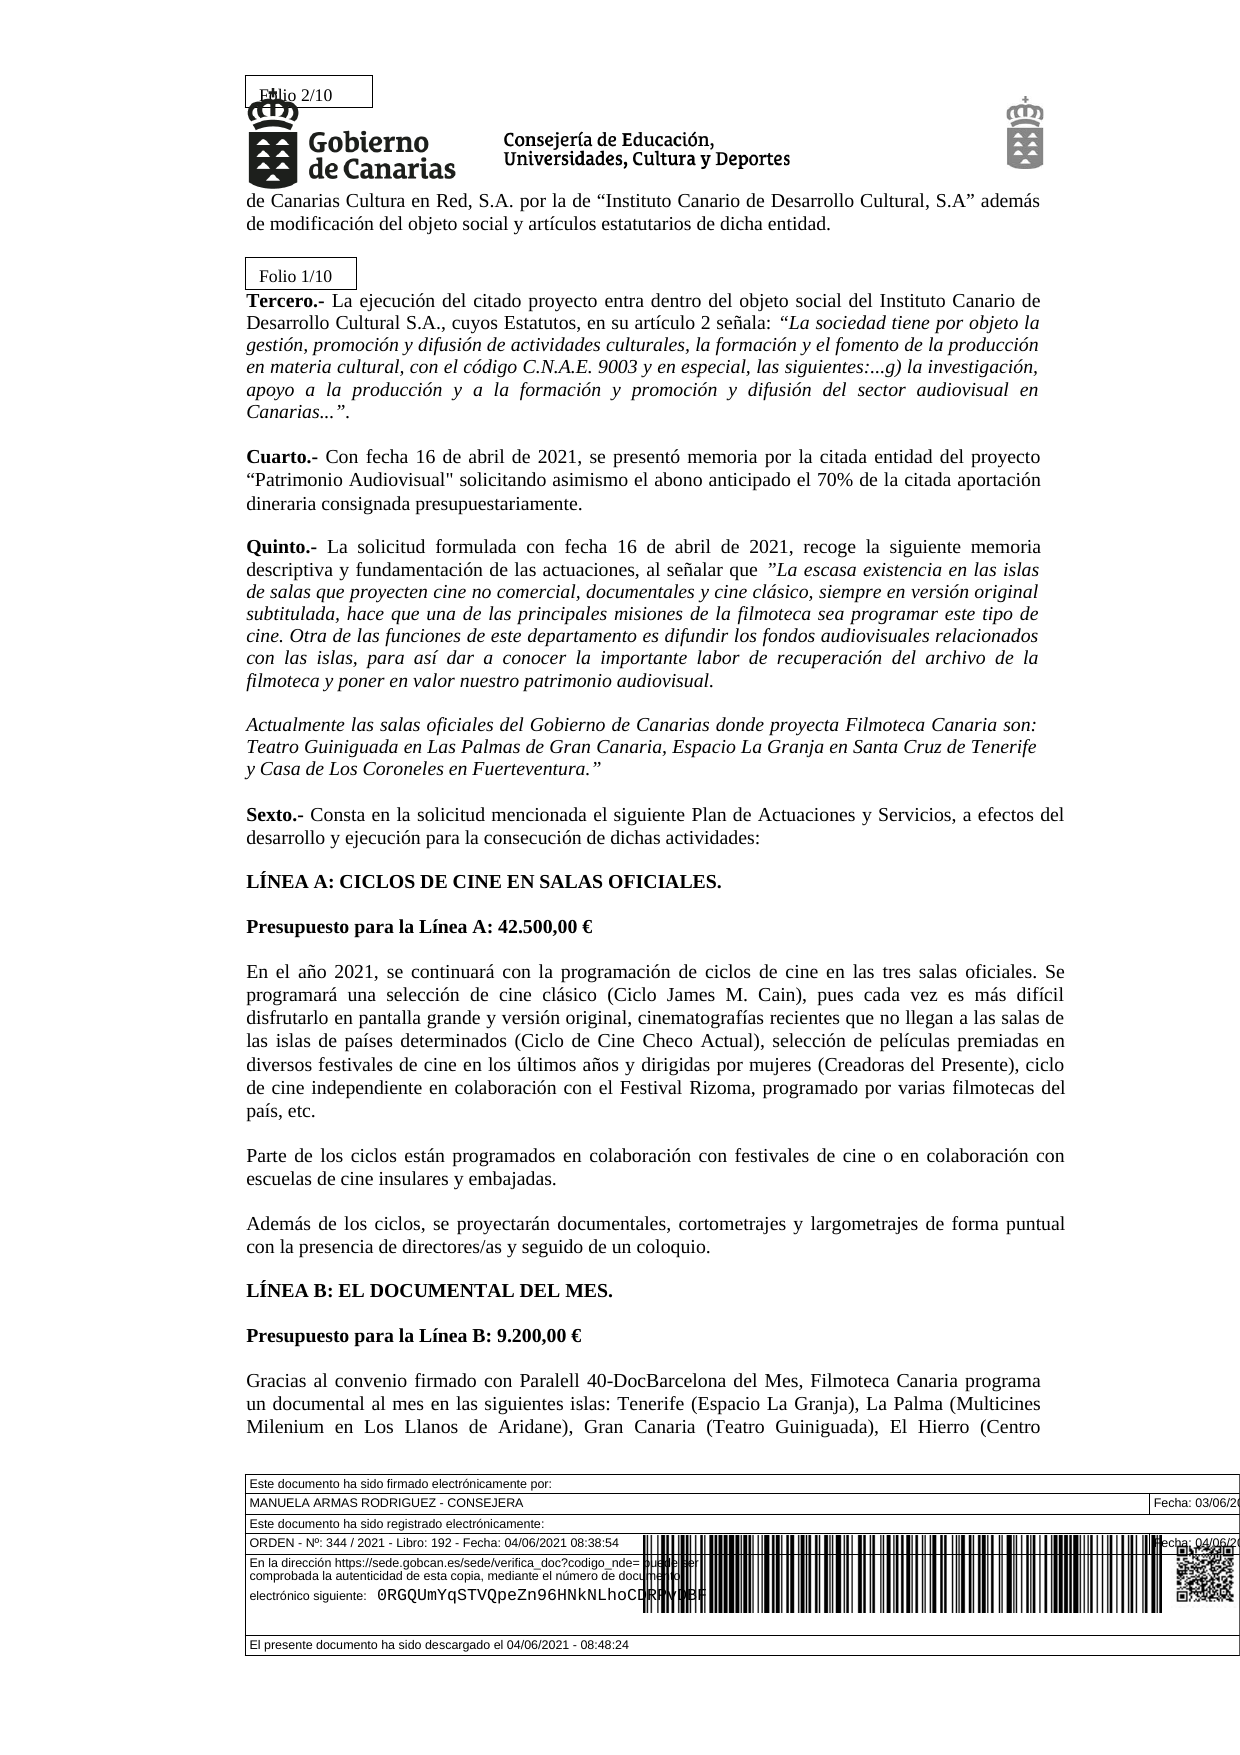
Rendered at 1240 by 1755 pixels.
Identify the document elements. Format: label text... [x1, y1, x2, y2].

text En el año 2021, se continuará con la programación de ciclos de cine en las tres salas oficiales. Se programará una selección de cine clásico (Ciclo James M. Cain), pues cada vez es más difícil disfrutarlo en pantalla grande y versión original, cinematografías recientes que no llegan a las salas de las islas de países determinados (Ciclo de Cine Checo Actual), selección de películas premiadas en diversos festivales de cine en los últimos años y dirigidas por mujeres (Creadoras del Presente), ciclo de cine independiente en colaboración con el Festival Rizoma, programado por varias filmotecas del país, etc. [246, 960, 1066, 1122]
table_header Folio 1/10 [246, 258, 356, 289]
text LÍNEA B: EL DOCUMENTAL DEL MES. [246, 1279, 1068, 1302]
text Presupuesto para la Línea A: 42.500,00 € [246, 915, 1068, 938]
text LÍNEA A: CICLOS DE CINE EN SALAS OFICIALES. [246, 870, 1068, 893]
text Gracias al convenio firmado con Paralell 40-DocBarcelona del Mes, Filmoteca Canaria programa un documental al mes en las siguientes islas: Tenerife (Espacio La Granja), La Palma (Multicines Milenium en Los Llanos de Aridane), Gran Canaria (Teatro Guiniguada), El Hierro (Centro [246, 1369, 1042, 1438]
text Además de los ciclos, se proyectarán documentales, cortometrajes y largometrajes de forma puntual con la presencia de directores/as y seguido de un coloquio. [246, 1212, 1066, 1258]
text Actualmente las salas oficiales del Gobierno de Canarias donde proyecta Filmoteca Canaria son: Teatro Guiniguada en Las Palmas de Gran Canaria, Espacio La Granja en Santa Cruz de Tenerife y Casa de Los Coroneles en Fuerteventura.” [246, 714, 1040, 780]
text Sexto.- Consta en la solicitud mencionada el siguiente Plan de Actuaciones y Servicios, a efectos del desarrollo y ejecución para la consecución de dichas actividades: [246, 803, 1066, 849]
text Parte de los ciclos están programados en colaboración con festivales de cine o en colaboración con escuelas de cine insulares y embajadas. [246, 1144, 1066, 1190]
text Quinto.- La solicitud formulada con fecha 16 de abril de 2021, recoge la siguiente memoria descriptiva y fundamentación de las actuaciones, al señalar que ”La escasa existencia en las islas de salas que proyecten cine no comercial, documentales y cine clásico, siempre en versión original subtitulada, hace que una de las principales misiones de la filmoteca sea programar este tipo de cine. Otra de las funciones de este departamento es difundir los fondos audiovisuales relacionados con las islas, para así dar a conocer la importante labor de recuperación del archivo de la filmoteca y poner en valor nuestro patrimonio audiovisual. [246, 536, 1042, 691]
text de Canarias Cultura en Red, S.A. por la de “Instituto Canario de Desarrollo Cultural, S.A” además de modificación del objeto social y artículos estatutarios de dicha entidad. [246, 131, 1042, 235]
text Presupuesto para la Línea B: 9.200,00 € [246, 1324, 1068, 1347]
text Tercero.- La ejecución del citado proyecto entra dentro del objeto social del Instituto Canario de Desarrollo Cultural S.A., cuyos Estatutos, en su artículo 2 señala: “La sociedad tiene por objeto la gestión, promoción y difusión de actividades culturales, la formación y el fomento de la producción en materia cultural, con el código C.N.A.E. 9003 y en especial, las siguientes:...g) la investigación, apoyo a la producción y a la formación y promoción y difusión del sector audiovisual en Canarias...”. [246, 290, 1042, 423]
text Cuarto.- Con fecha 16 de abril de 2021, se presentó memoria por la citada entidad del proyecto “Patrimonio Audiovisual" solicitando asimismo el abono anticipado el 70% de la citada aportación dineraria consignada presupuestariamente. [246, 445, 1042, 514]
